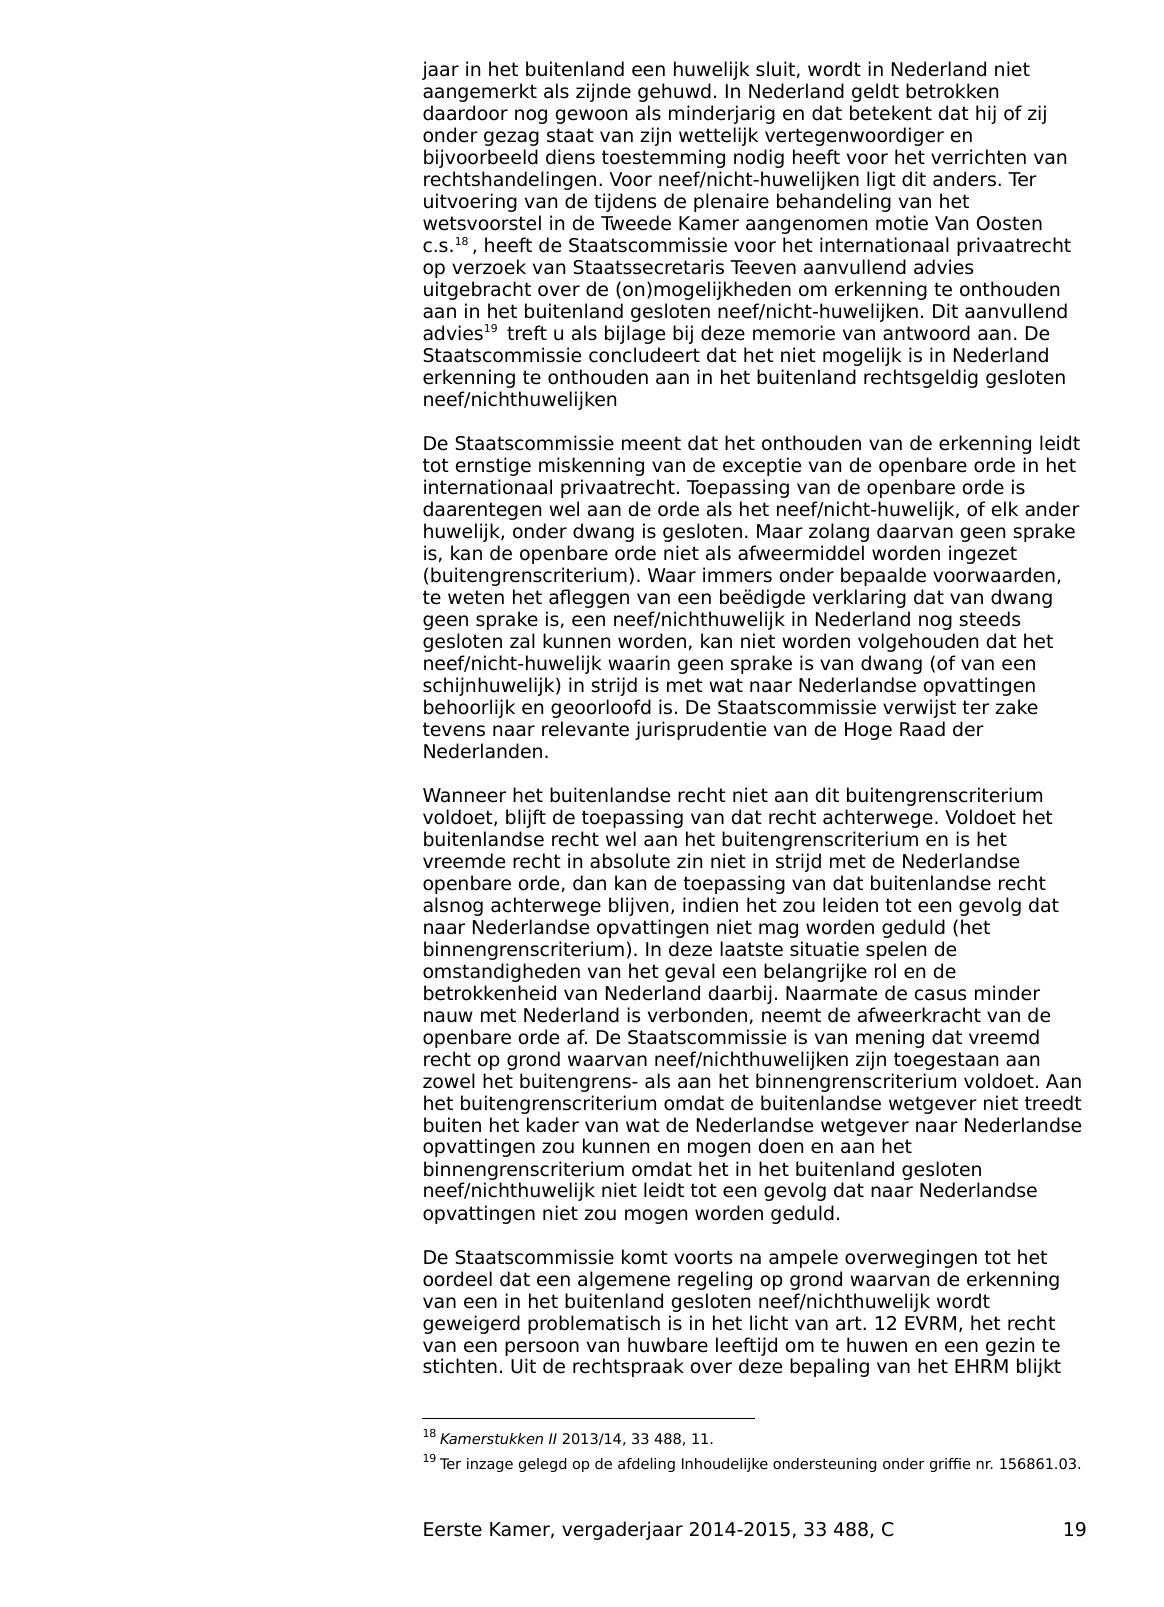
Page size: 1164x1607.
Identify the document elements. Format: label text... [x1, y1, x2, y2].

text De Staatscommissie komt voorts na ampele overwegingen tot het oordeel dat een algemene regeling op grond waarvan de erkenning van een in het buitenland gesloten neef/nichthuwelijk wordt geweigerd problematisch is in het licht van art. 12 EVRM, het recht van een persoon van huwbare leeftijd om te huwen en een gezin te stichten. Uit de rechtspraak over deze bepaling van het EHRM blijkt [422, 1247, 1087, 1378]
text De Staatscommissie meent dat het onthouden van de erkenning leidt tot ernstige miskenning van de exceptie van de openbare orde in het internationaal privaatrecht. Toepassing van de openbare orde is daarentegen wel aan de orde als het neef/nicht-huwelijk, of elk ander huwelijk, onder dwang is gesloten. Maar zolang daarvan geen sprake is, kan de openbare orde niet als afweermiddel worden ingezet (buitengrenscriterium). Waar immers onder bepaalde voorwaarden, te weten het afleggen van een beëdigde verklaring dat van dwang geen sprake is, een neef/nichthuwelijk in Nederland nog steeds gesloten zal kunnen worden, kan niet worden volgehouden dat het neef/nicht-huwelijk waarin geen sprake is van dwang (of van een schijnhuwelijk) in strijd is met wat naar Nederlandse opvattingen behoorlijk en geoorloofd is. De Staatscommissie verwijst ter zake tevens naar relevante jurisprudentie van de Hoge Raad der Nederlanden. [422, 433, 1087, 763]
text Kamerstukken II 2013/14, 33 488, 11. [422, 1427, 1087, 1449]
text Ter inzage gelegd op de afdeling Inhoudelijke ondersteuning onder griffie nr. 156861.03. [422, 1452, 1087, 1474]
text jaar in het buitenland een huwelijk sluit, wordt in Nederland niet aangemerkt als zijnde gehuwd. In Nederland geldt betrokken daardoor nog gewoon als minderjarig en dat betekent dat hij of zij onder gezag staat van zijn wettelijk vertegenwoordiger en bijvoorbeeld diens toestemming nodig heeft voor het verrichten van rechtshandelingen. Voor neef/nicht-huwelijken ligt dit anders. Ter uitvoering van de tijdens de plenaire behandeling van het wetsvoorstel in de Tweede Kamer aangenomen motie Van Oosten c.s., heeft de Staatscommissie voor het internationaal privaatrecht op verzoek van Staatssecretaris Teeven aanvullend advies uitgebracht over de (on)mogelijkheden om erkenning te onthouden aan in het buitenland gesloten neef/nicht-huwelijken. Dit aanvullend advies treft u als bijlage bij deze memorie van antwoord aan. De Staatscommissie concludeert dat het niet mogelijk is in Nederland erkenning te onthouden aan in het buitenland rechtsgeldig gesloten neef/nichthuwelijken [422, 59, 1087, 411]
text Wanneer het buitenlandse recht niet aan dit buitengrenscriterium voldoet, blijft de toepassing van dat recht achterwege. Voldoet het buitenlandse recht wel aan het buitengrenscriterium en is het vreemde recht in absolute zin niet in strijd met de Nederlandse openbare orde, dan kan de toepassing van dat buitenlandse recht alsnog achterwege blijven, indien het zou leiden tot een gevolg dat naar Nederlandse opvattingen niet mag worden geduld (het binnengrenscriterium). In deze laatste situatie spelen de omstandigheden van het geval een belangrijke rol en de betrokkenheid van Nederland daarbij. Naarmate de casus minder nauw met Nederland is verbonden, neemt de afweerkracht van de openbare orde af. De Staatscommissie is van mening dat vreemd recht op grond waarvan neef/nichthuwelijken zijn toegestaan aan zowel het buitengrens- als aan het binnengrenscriterium voldoet. Aan het buitengrenscriterium omdat de buitenlandse wetgever niet treedt buiten het kader van wat de Nederlandse wetgever naar Nederlandse opvattingen zou kunnen en mogen doen en aan het binnengrenscriterium omdat het in het buitenland gesloten neef/nichthuwelijk niet leidt tot een gevolg dat naar Nederlandse opvattingen niet zou mogen worden geduld. [422, 785, 1087, 1224]
